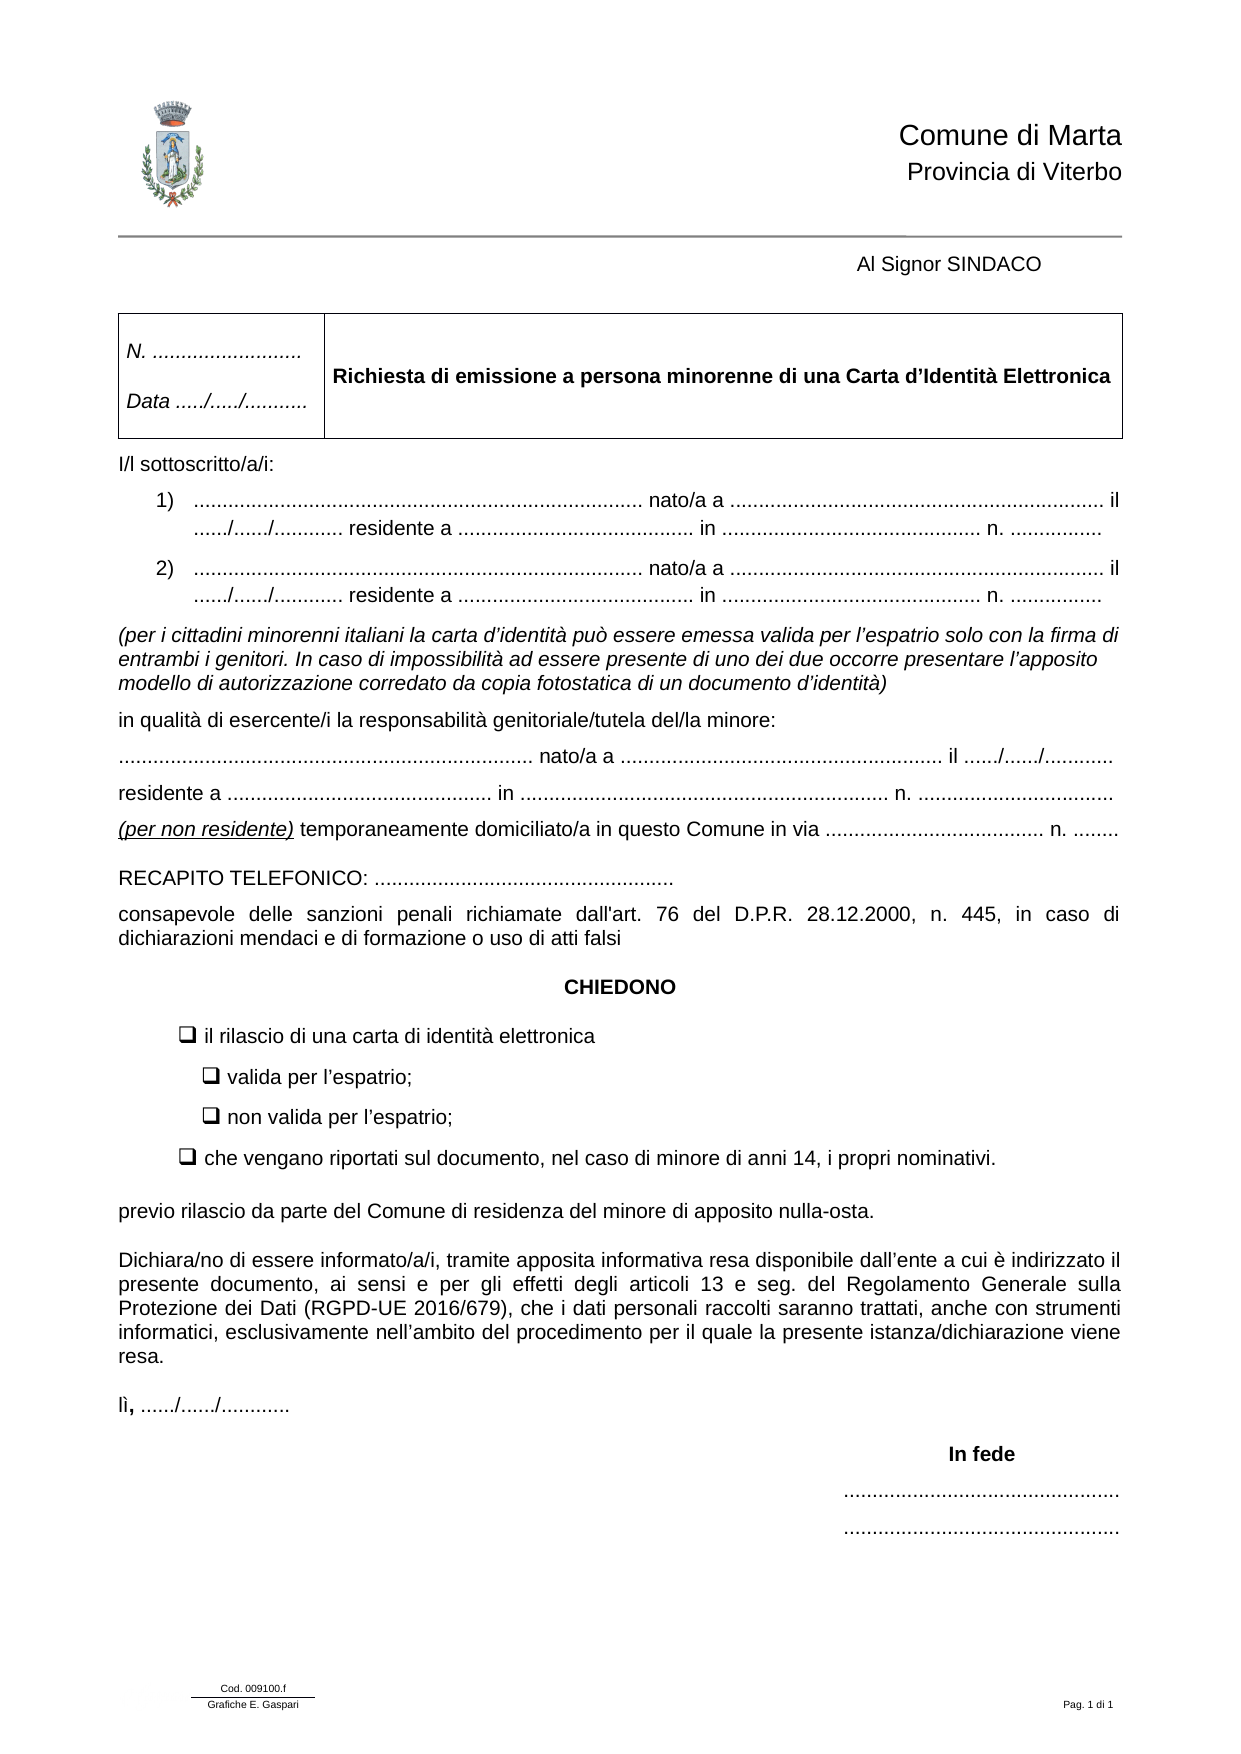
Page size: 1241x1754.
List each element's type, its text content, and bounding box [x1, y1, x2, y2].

text In fede [118, 1442, 1122, 1466]
text (per i cittadini minorenni italiani la carta d’identità può essere emessa valida per l’espatrio solo con la firma di entrambi i genitori. In caso di impossibilità ad essere presente di uno dei due occorre presentare l’apposito modello di autorizzazione corredato da copia fotostatica di un documento d’identità) [118, 623, 1122, 695]
text Provincia di Viterbo [224, 157, 1122, 185]
text previo rilascio da parte del Comune di residenza del minore di apposito nulla-osta. [118, 1199, 1122, 1223]
text  il rilascio di una carta di identità elettronica [177, 1024, 1122, 1048]
text ........................................................................ nato/a a ........................................................ il ....../....../............ [118, 744, 1122, 768]
text (per non residente) temporaneamente domiciliato/a in questo Comune in via ...................................... n. ........ [118, 817, 1122, 841]
text I/l sottoscritto/a/i: [118, 452, 1122, 476]
text lì, ....../....../............ [118, 1393, 1122, 1417]
text consapevole delle sanzioni penali richiamate dall'art. 76 del D.P.R. 28.12.2000, n. 445, in caso di dichiarazioni mendaci e di formazione o uso di atti falsi [118, 902, 1122, 950]
text ................................................ [118, 1478, 1122, 1502]
text in qualità di esercente/i la responsabilità genitoriale/tutela del/la minore: [118, 708, 1122, 732]
text ................................................ [118, 1515, 1122, 1539]
picture [122, 87, 224, 219]
text Dichiara/no di essere informato/a/i, tramite apposita informativa resa disponibile dall’ente a cui è indirizzato il presente documento, ai sensi e per gli effetti degli articoli 13 e seg. del Regolamento Generale sulla Protezione dei Dati (RGPD-UE 2016/679), che i dati personali raccolti saranno trattati, anche con strumenti informatici, esclusivamente nell’ambito del procedimento per il quale la presente istanza/dichiarazione viene resa. [118, 1248, 1122, 1368]
text residente a .............................................. in ................................................................ n. .................................. [118, 781, 1122, 804]
text  che vengano riportati sul documento, nel caso di minore di anni 14, i propri nominativi. [177, 1146, 1122, 1170]
text RECAPITO TELEFONICO: .................................................... [118, 865, 1122, 889]
table_header Richiesta di emissione a persona minorenne di una Carta d’Identità Elettronica [325, 314, 1122, 438]
text  valida per l’espatrio; [112, 1064, 1122, 1089]
text Al Signor SINDACO [857, 252, 1122, 276]
table_header N. .......................... Data ...../...../........... [119, 314, 324, 438]
text Comune di Marta [224, 118, 1122, 152]
text CHIEDONO [118, 975, 1122, 999]
text  non valida per l’espatrio; [112, 1105, 1122, 1130]
list .............................................................................. nato/a a ................................................................. il ....../....../............ residente a ......................................... in ............................................. n. ................ [156, 556, 1122, 607]
list .............................................................................. nato/a a ................................................................. il ....../....../............ residente a ......................................... in ............................................. n. ................ [156, 488, 1122, 540]
